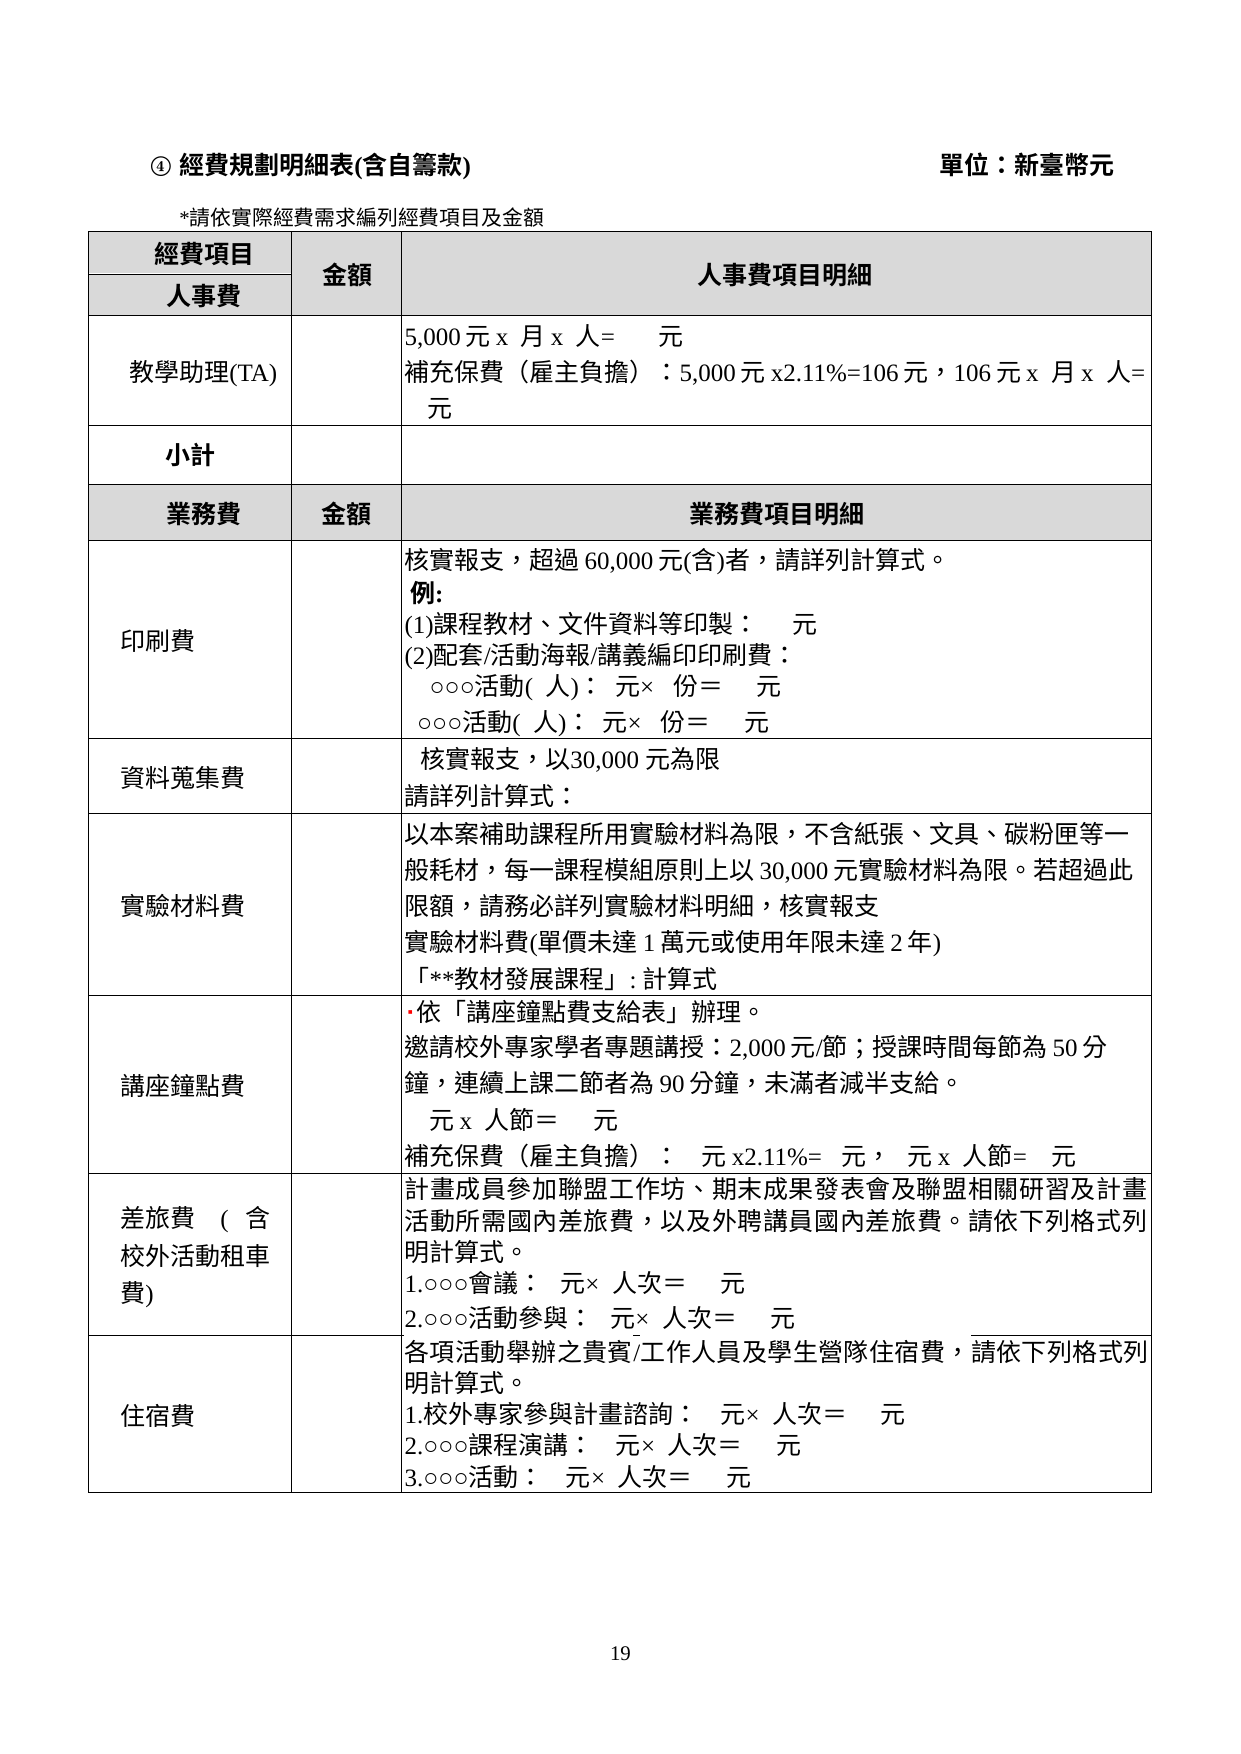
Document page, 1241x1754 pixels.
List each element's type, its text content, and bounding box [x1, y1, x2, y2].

table_header 金額 [292, 232, 401, 315]
table_cell 小計 [89, 426, 291, 484]
table_header 經費項目 [89, 232, 291, 273]
table_header 人事費項目明細 [402, 232, 1151, 315]
table_cell 教學助理(TA) [89, 316, 291, 425]
table_cell 業務費 [89, 485, 291, 540]
table_cell 依「講座鐘點費支給表」辦理。 邀請校外專家學者專題講授：2,000元/節；授課時間每節為50分鐘，連續上課二節者為90分鐘，未滿者減半支給。 元x 人節＝ 元 補充保費（雇主負擔）： 元x2.11%= 元， 元x 人節= 元 [402, 996, 1151, 1173]
list 經費規劃明細表(含自籌款) 單位：新臺幣元 [150, 146, 1120, 182]
table_cell 講座鐘點費 [89, 996, 291, 1173]
table_cell 人事費 [89, 275, 291, 315]
table_cell 印刷費 [89, 541, 291, 738]
table_cell 核實報支，超過60,000元(含)者，請詳列計算式。 例: (1)課程教材、文件資料等印製： 元 (2)配套/活動海報/講義編印印刷費： ○○○活動( 人)： 元× 份＝ 元 ○○○活動( 人)： 元× 份＝ 元 [402, 541, 1151, 738]
table_cell 金額 [292, 485, 401, 540]
table_cell [292, 739, 401, 813]
table_cell [292, 1336, 401, 1492]
table_cell [292, 1174, 401, 1335]
table_cell [402, 426, 1151, 484]
table_cell [292, 996, 401, 1173]
table_cell 以本案補助課程所用實驗材料為限，不含紙張、文具、碳粉匣等一般耗材，每一課程模組原則上以30,000元實驗材料為限。若超過此限額，請務必詳列實驗材料明細，核實報支 實驗材料費(單價未達1萬元或使用年限未達2年) 「**教材發展課程」: 計算式 [402, 814, 1151, 995]
table_cell 差旅費 (含校外活動租車費) [89, 1174, 291, 1335]
table_cell [292, 541, 401, 738]
table_cell [292, 814, 401, 995]
table_cell 各項活動舉辦之貴賓/工作人員及學生營隊住宿費，請依下列格式列明計算式。 1.校外專家參與計畫諮詢： 元× 人次＝ 元 2.○○○課程演講： 元× 人次＝ 元 3.○○○活動： 元× 人次＝ 元 [402, 1336, 1151, 1492]
table_cell [292, 316, 401, 425]
table_cell 資料蒐集費 [89, 739, 291, 813]
table_cell 住宿費 [89, 1336, 291, 1492]
table_cell 業務費項目明細 [402, 485, 1151, 540]
table_cell 實驗材料費 [89, 814, 291, 995]
table_cell 5,000元x 月x 人= 元 補充保費（雇主負擔）：5,000元x2.11%=106元，106元x 月x 人= 元 [402, 316, 1151, 425]
table_cell 核實報支，以30,000元為限 請詳列計算式： [402, 739, 1151, 813]
list *請依實際經費需求編列經費項目及金額 [179, 201, 1120, 231]
table_cell 計畫成員參加聯盟工作坊、期末成果發表會及聯盟相關研習及計畫活動所需國內差旅費，以及外聘講員國內差旅費。請依下列格式列明計算式。 1.○○○會議： 元× 人次＝ 元 2.○○○活動參與： 元× 人次＝ 元 [402, 1174, 1151, 1335]
table_cell [292, 426, 401, 484]
